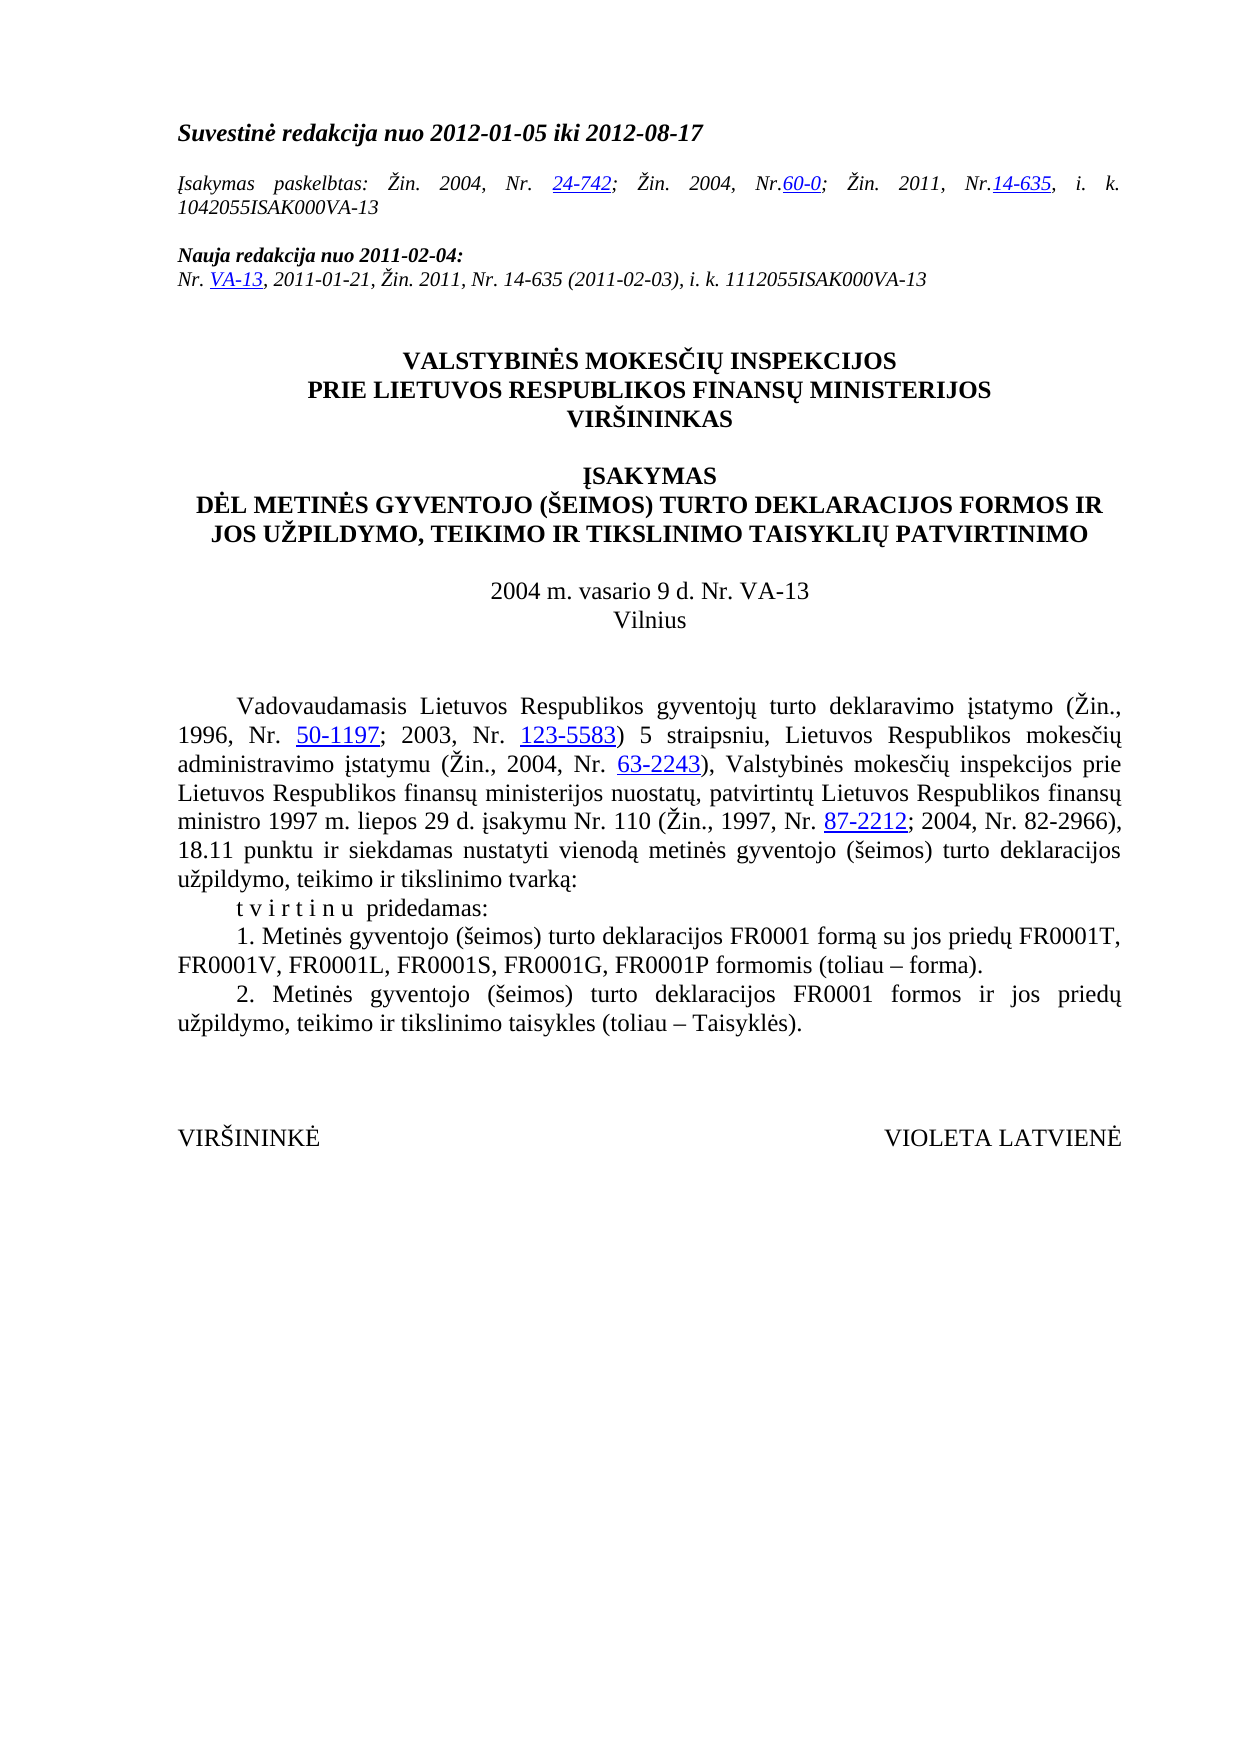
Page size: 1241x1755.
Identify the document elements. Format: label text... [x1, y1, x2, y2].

text 1. Metinės gyventojo (šeimos) turto deklaracijos FR0001 formą su jos priedų FR0001T, FR0001V, FR0001L, FR0001S, FR0001G, FR0001P formomis (toliau – forma). [177, 921, 1122, 979]
text Nauja redakcija nuo 2011-02-04: [177, 243, 1122, 267]
text Suvestinė redakcija nuo 2012-01-05 iki 2012-08-17 [177, 118, 1122, 147]
text ĮSAKYMAS [177, 461, 1122, 490]
text Vadovaudamasis Lietuvos Respublikos gyventojų turto deklaravimo įstatymo (Žin., 1996, Nr. 50-1197; 2003, Nr. 123-5583) 5 straipsniu, Lietuvos Respublikos mokesčių administravimo įstatymu (Žin., 2004, Nr. 63-2243), Valstybinės mokesčių inspekcijos prie Lietuvos Respublikos finansų ministerijos nuostatų, patvirtintų Lietuvos Respublikos finansų ministro 1997 m. liepos 29 d. įsakymu Nr. 110 (Žin., 1997, Nr. 87-2212; 2004, Nr. 82-2966), 18.11 punktu ir siekdamas nustatyti vienodą metinės gyventojo (šeimos) turto deklaracijos užpildymo, teikimo ir tikslinimo tvarką: [177, 691, 1122, 893]
text 2004 m. vasario 9 d. Nr. VA-13 [177, 576, 1122, 605]
text tvirtinu pridedamas: [177, 893, 1122, 921]
text VIRŠININKAS [177, 404, 1122, 433]
text dėl metinės gyventojo (šeimos) turto deklaracijos formos ir jos užpildymo, teikimo ir tikslinimo Taisyklių Patvirtinimo [177, 490, 1122, 548]
text 2. Metinės gyventojo (šeimos) turto deklaracijos FR0001 formos ir jos priedų užpildymo, teikimo ir tikslinimo taisykles (toliau – Taisyklės). [177, 979, 1122, 1036]
text VIRŠININKĖ VIOLETA LATVIENĖ [177, 1123, 1122, 1151]
text VALSTYBINĖS MOKESČIŲ INSPEKCIJOS [177, 346, 1122, 375]
text Įsakymas paskelbtas: Žin. 2004, Nr. 24-742; Žin. 2004, Nr.60-0; Žin. 2011, Nr.14-635, i. k. 1042055ISAK000VA-13 [177, 171, 1122, 219]
text PRIE LIETUVOS RESPUBLIKOS FINANSŲ MINISTERIJOS [177, 375, 1122, 404]
text Vilnius [177, 605, 1122, 634]
text Nr. VA-13, 2011-01-21, Žin. 2011, Nr. 14-635 (2011-02-03), i. k. 1112055ISAK000VA-13 [177, 267, 1122, 291]
